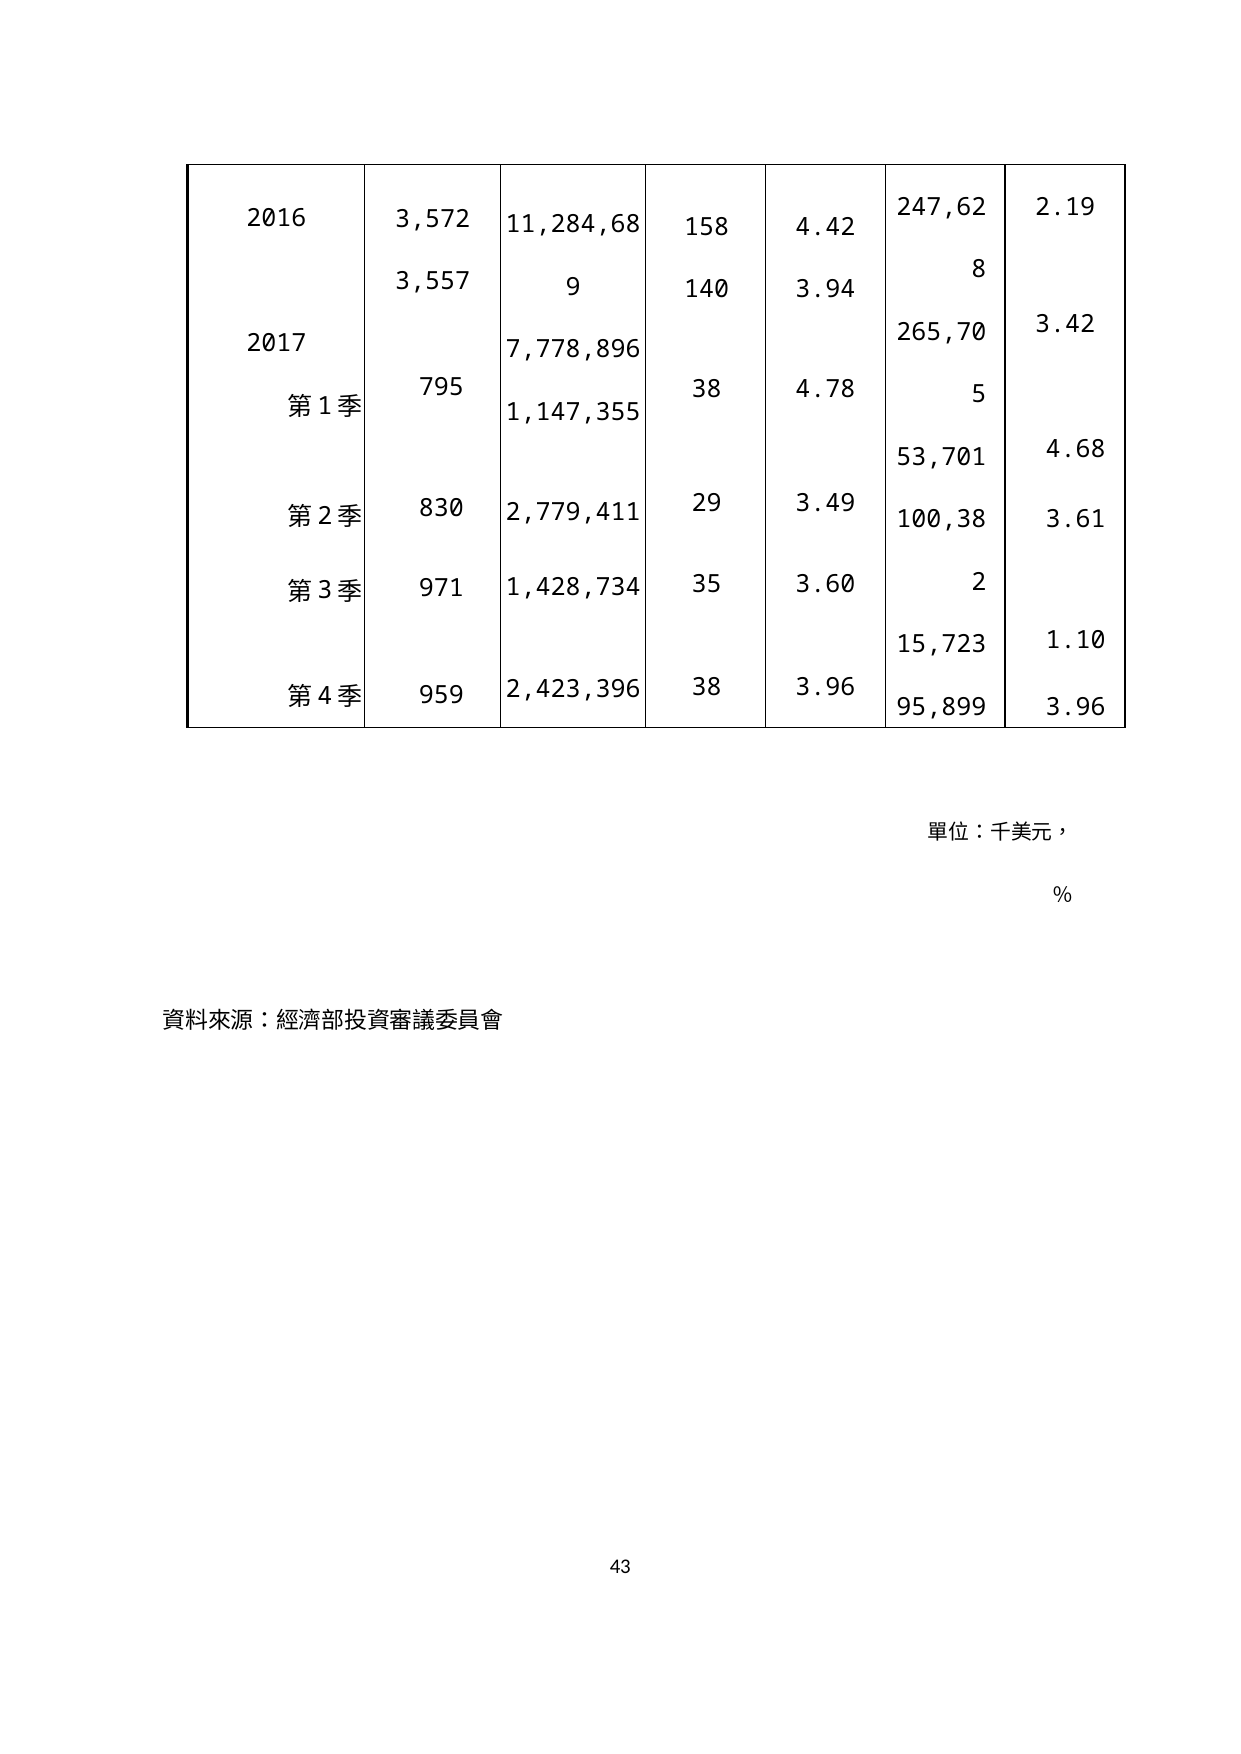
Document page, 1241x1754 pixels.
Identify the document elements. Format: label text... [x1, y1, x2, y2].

table_cell 2.19 3.42 4.68 3.61 1.10 3.96 [1006, 165, 1124, 727]
table_cell 158 140 38 29 35 38 [646, 165, 765, 727]
table_cell 11,284,689 7,778,896 1,147,355 2,779,411 1,428,734 2,423,396 [501, 165, 645, 727]
table_cell 247,628 265,705 53,701 100,382 15,723 95,899 [886, 165, 1004, 727]
table_cell 4.42 3.94 4.78 3.49 3.60 3.96 [766, 165, 885, 727]
table_cell 2016 2017 第1季 第2季 第3季 第4季 [189, 165, 364, 727]
text 單位：千美元，％ [187, 789, 1073, 914]
text 資料來源：經濟部投資審議委員會 [162, 977, 1053, 1039]
table_cell 3,572 3,557 795 830 971 959 [365, 165, 500, 727]
